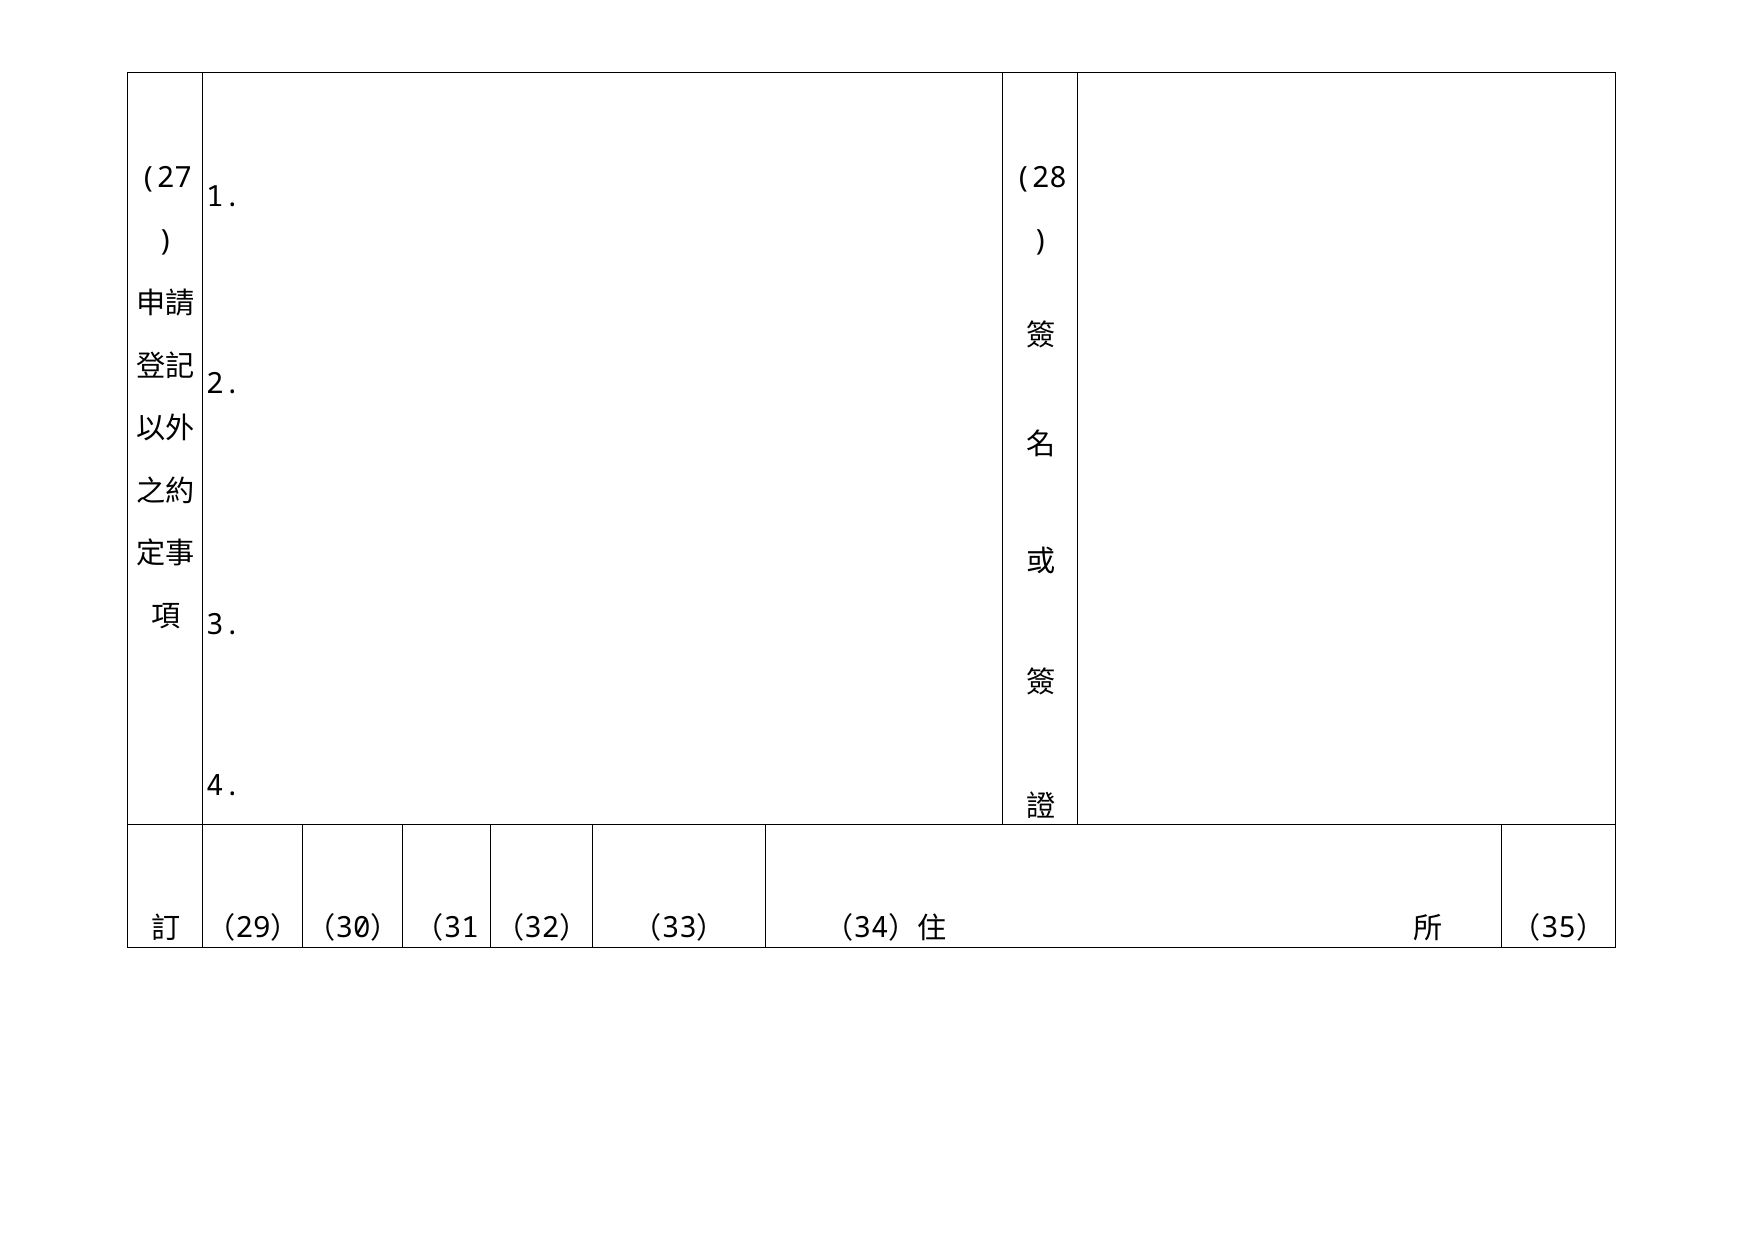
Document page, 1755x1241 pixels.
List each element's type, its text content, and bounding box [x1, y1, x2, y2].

table_cell [1078, 73, 1615, 824]
table_cell (28) 簽 名 或 簽 證 [1003, 73, 1077, 824]
table_cell （29） [203, 825, 302, 947]
table_cell （32） [491, 825, 592, 947]
table_cell (27) 申請 登記 以外 之約定事項 [128, 73, 202, 824]
table_cell （30） [303, 825, 402, 947]
table_cell （35） [1502, 825, 1615, 947]
table_cell （31 [403, 825, 490, 947]
table_cell （33） [593, 825, 765, 947]
table_cell 1. 2. 3. 4. [203, 73, 1002, 824]
table_cell 訂 [128, 825, 202, 947]
table_cell （34）住 所 [766, 825, 1501, 947]
